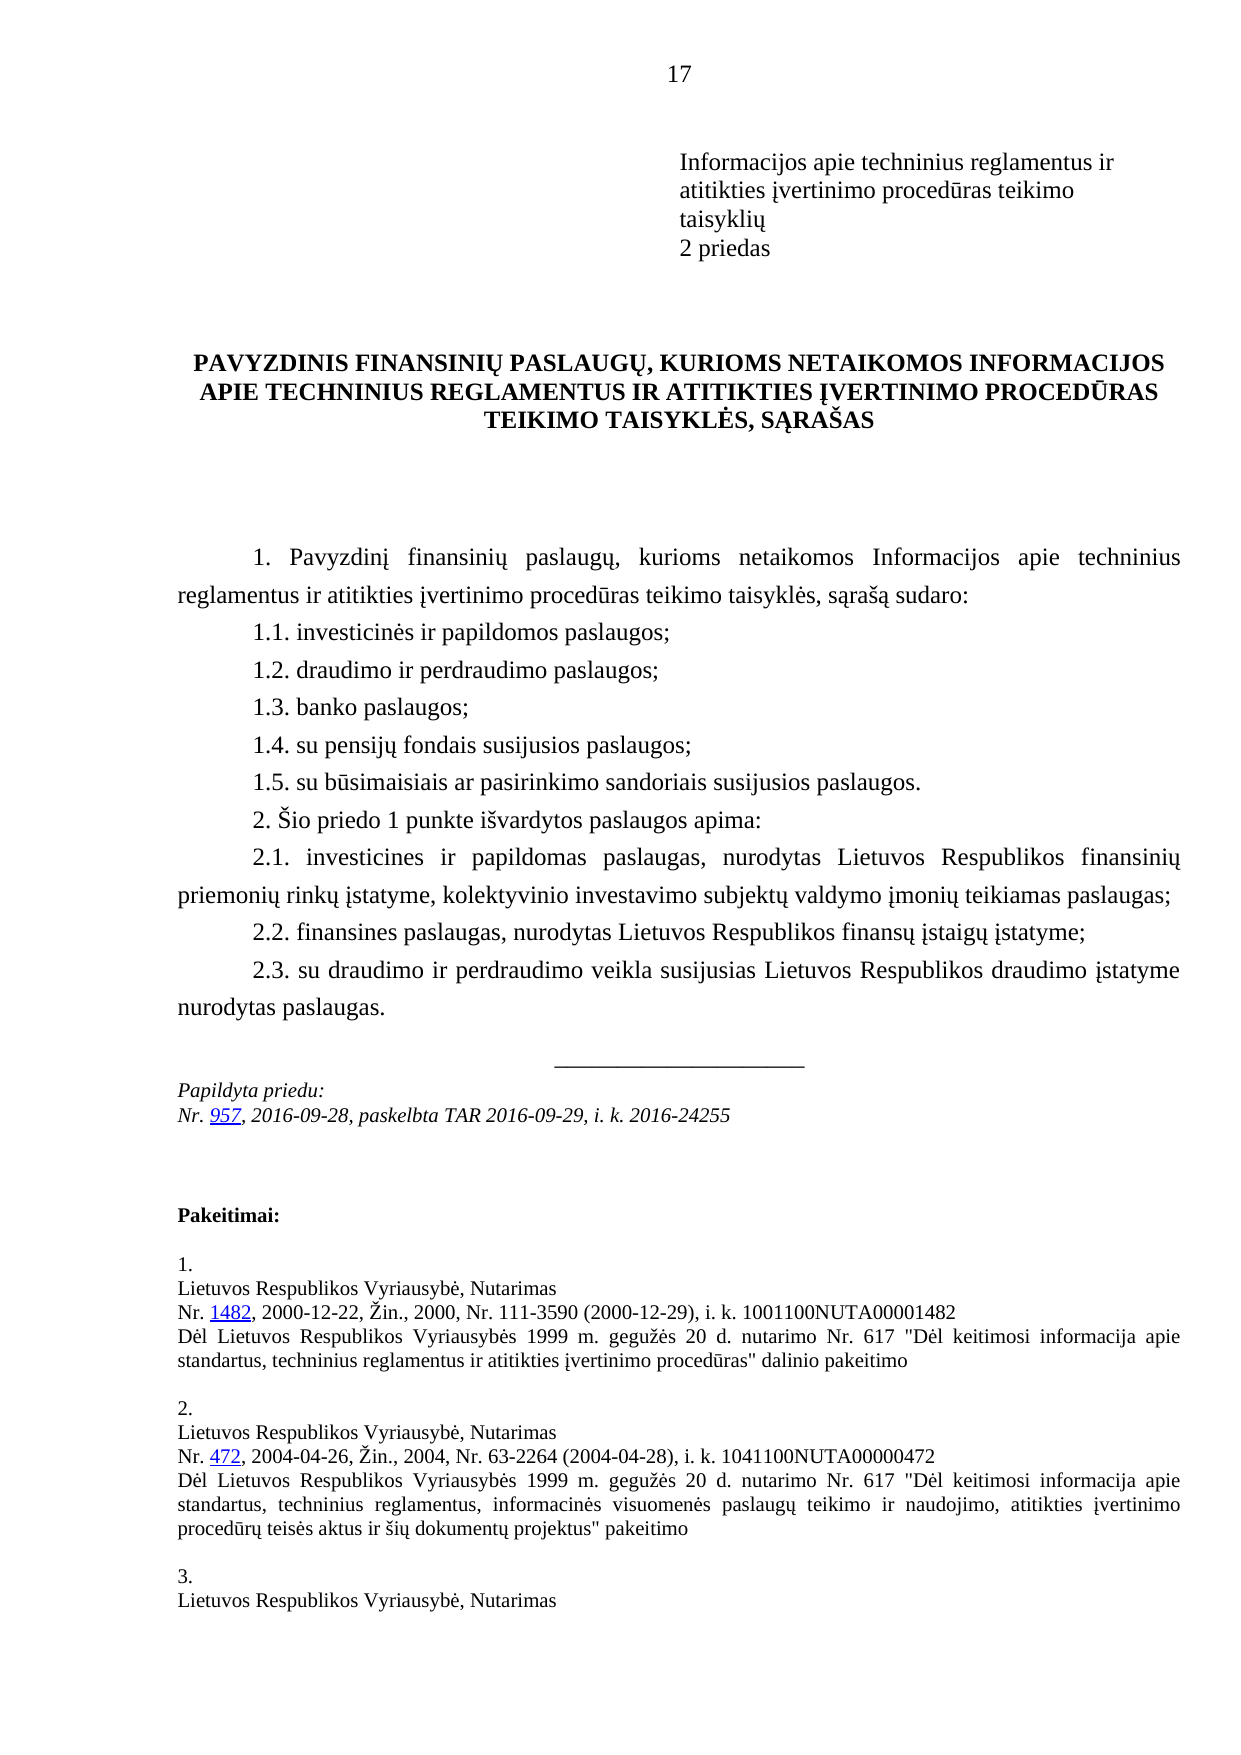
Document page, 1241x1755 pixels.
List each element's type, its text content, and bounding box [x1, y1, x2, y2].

text 3. [177, 1564, 1181, 1588]
text 1. [177, 1252, 1181, 1276]
text Informacijos apie techninius reglamentus ir [679, 147, 1181, 176]
text 1.3. banko paslaugos; [177, 683, 1181, 721]
text 1.2. draudimo ir perdraudimo paslaugos; [177, 646, 1181, 683]
text –––––––––––––––––––– [177, 1050, 1181, 1078]
text Dėl Lietuvos Respublikos Vyriausybės 1999 m. gegužės 20 d. nutarimo Nr. 617 "Dėl keitimosi informacija apie standartus, techninius reglamentus ir atitikties įvertinimo procedūras" dalinio pakeitimo [177, 1324, 1181, 1372]
text 2. [177, 1396, 1181, 1420]
text Nr. 472, 2004-04-26, Žin., 2004, Nr. 63-2264 (2004-04-28), i. k. 1041100NUTA00000472 [177, 1444, 1181, 1468]
text Lietuvos Respublikos Vyriausybė, Nutarimas [177, 1276, 1181, 1300]
text Nr. 957, 2016-09-28, paskelbta TAR 2016-09-29, i. k. 2016-24255 [177, 1102, 1181, 1127]
text Nr. 1482, 2000-12-22, Žin., 2000, Nr. 111-3590 (2000-12-29), i. k. 1001100NUTA00001482 [177, 1300, 1181, 1324]
text 1.4. su pensijų fondais susijusios paslaugos; [177, 721, 1181, 758]
text Lietuvos Respublikos Vyriausybė, Nutarimas [177, 1420, 1181, 1444]
text Papildyta priedu: [177, 1078, 1181, 1102]
text 1. Pavyzdinį finansinių paslaugų, kurioms netaikomos Informacijos apie techninius reglamentus ir atitikties įvertinimo procedūras teikimo taisyklės, sąrašą sudaro: [177, 533, 1181, 608]
text 1.1. investicinės ir papildomos paslaugos; [177, 608, 1181, 646]
text Dėl Lietuvos Respublikos Vyriausybės 1999 m. gegužės 20 d. nutarimo Nr. 617 "Dėl keitimosi informacija apie standartus, techninius reglamentus, informacinės visuomenės paslaugų teikimo ir naudojimo, atitikties įvertinimo procedūrų teisės aktus ir šių dokumentų projektus" pakeitimo [177, 1468, 1181, 1540]
text 2.3. su draudimo ir perdraudimo veikla susijusias Lietuvos Respublikos draudimo įstatyme nurodytas paslaugas. [177, 946, 1181, 1021]
text 2.2. finansines paslaugas, nurodytas Lietuvos Respublikos finansų įstaigų įstatyme; [177, 908, 1181, 946]
text atitikties įvertinimo procedūras teikimo [679, 176, 1181, 204]
text Lietuvos Respublikos Vyriausybė, Nutarimas [177, 1588, 1181, 1612]
text 2. Šio priedo 1 punkte išvardytos paslaugos apima: [177, 796, 1181, 833]
text Pakeitimai: [177, 1203, 1181, 1227]
text PAVYZDINIS FINANSINIŲ PASLAUGŲ, KURIOMS NETAIKOMOS INFORMACIJOS APIE TECHNINIUS REGLAMENTUS IR ATITIKTIES ĮVERTINIMO PROCEDŪRAS TEIKIMO TAISYKLĖS, SĄRAŠAS [177, 348, 1181, 434]
text 1.5. su būsimaisiais ar pasirinkimo sandoriais susijusios paslaugos. [177, 758, 1181, 796]
text taisyklių 2 priedas [679, 204, 1181, 262]
text 2.1. investicines ir papildomas paslaugas, nurodytas Lietuvos Respublikos finansinių priemonių rinkų įstatyme, kolektyvinio investavimo subjektų valdymo įmonių teikiamas paslaugas; [177, 833, 1181, 908]
